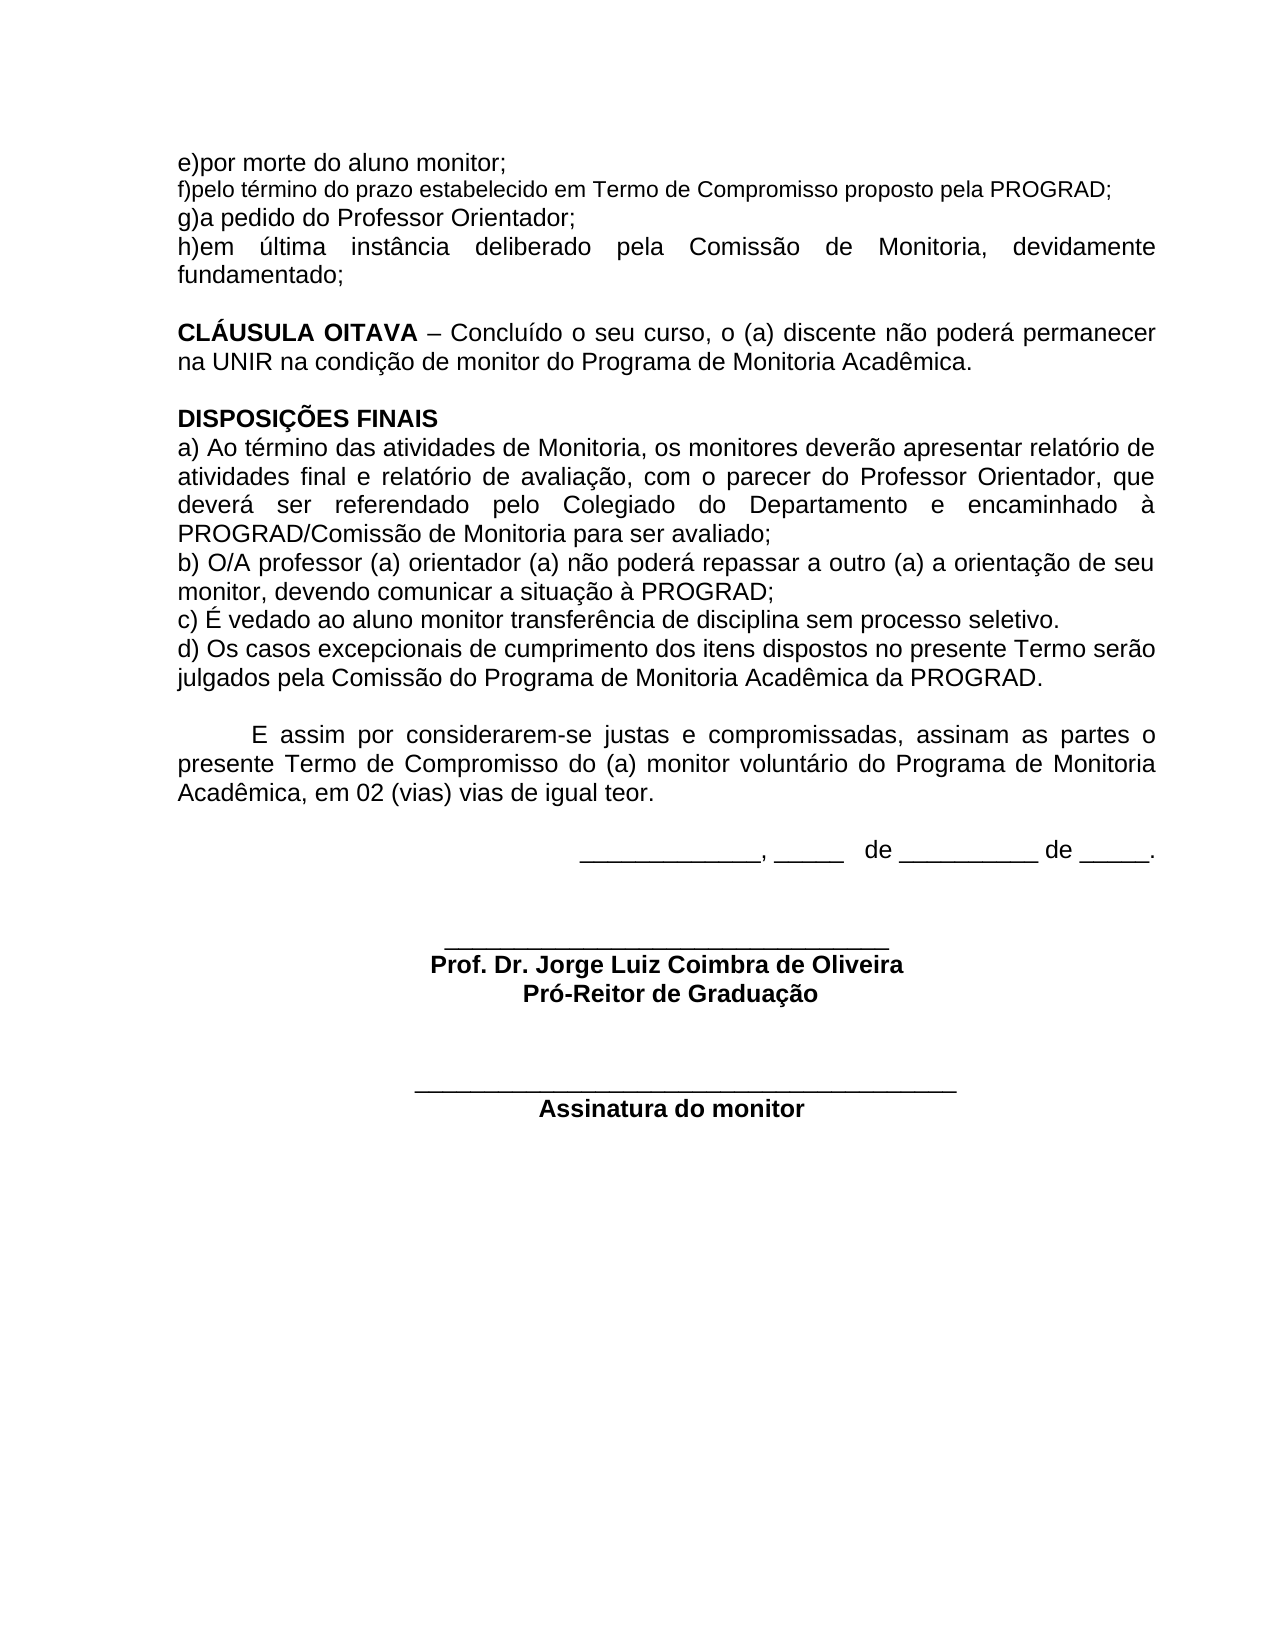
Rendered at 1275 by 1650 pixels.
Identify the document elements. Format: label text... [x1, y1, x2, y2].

text _____________, _____ de __________ de _____. [177, 835, 1157, 864]
text h)em última instância deliberado pela Comissão de Monitoria, devidamente fundamentado; [177, 231, 1157, 289]
text DISPOSIÇÕES FINAIS [177, 404, 1157, 433]
text Pró-Reitor de Graduação [177, 979, 1157, 1008]
text a) Ao término das atividades de Monitoria, os monitores deverão apresentar relatório de atividades final e relatório de avaliação, com o parecer do Professor Orientador, que deverá ser referendado pelo Colegiado do Departamento e encaminhado à PROGRAD/Comissão de Monitoria para ser avaliado; [177, 433, 1157, 548]
text E assim por considerarem-se justas e compromissadas, assinam as partes o presente Termo de Compromisso do (a) monitor voluntário do Programa de Monitoria Acadêmica, em 02 (vias) vias de igual teor. [177, 720, 1157, 806]
text ________________________________ [177, 921, 1157, 950]
text d) Os casos excepcionais de cumprimento dos itens dispostos no presente Termo serão julgados pela Comissão do Programa de Monitoria Acadêmica da PROGRAD. [177, 634, 1157, 691]
text f)pelo término do prazo estabelecido em Termo de Compromisso proposto pela PROGRAD; [177, 176, 1157, 203]
text g)a pedido do Professor Orientador; [177, 203, 1157, 231]
text e)por morte do aluno monitor; [177, 148, 1157, 176]
text Assinatura do monitor [177, 1094, 1157, 1123]
text Prof. Dr. Jorge Luiz Coimbra de Oliveira [177, 950, 1157, 979]
text _______________________________________ [325, 1065, 1157, 1094]
text CLÁUSULA OITAVA – Concluído o seu curso, o (a) discente não poderá permanecer na UNIR na condição de monitor do Programa de Monitoria Acadêmica. [177, 318, 1157, 375]
text b) O/A professor (a) orientador (a) não poderá repassar a outro (a) a orientação de seu monitor, devendo comunicar a situação à PROGRAD; [177, 548, 1157, 605]
text c) É vedado ao aluno monitor transferência de disciplina sem processo seletivo. [177, 605, 1157, 634]
